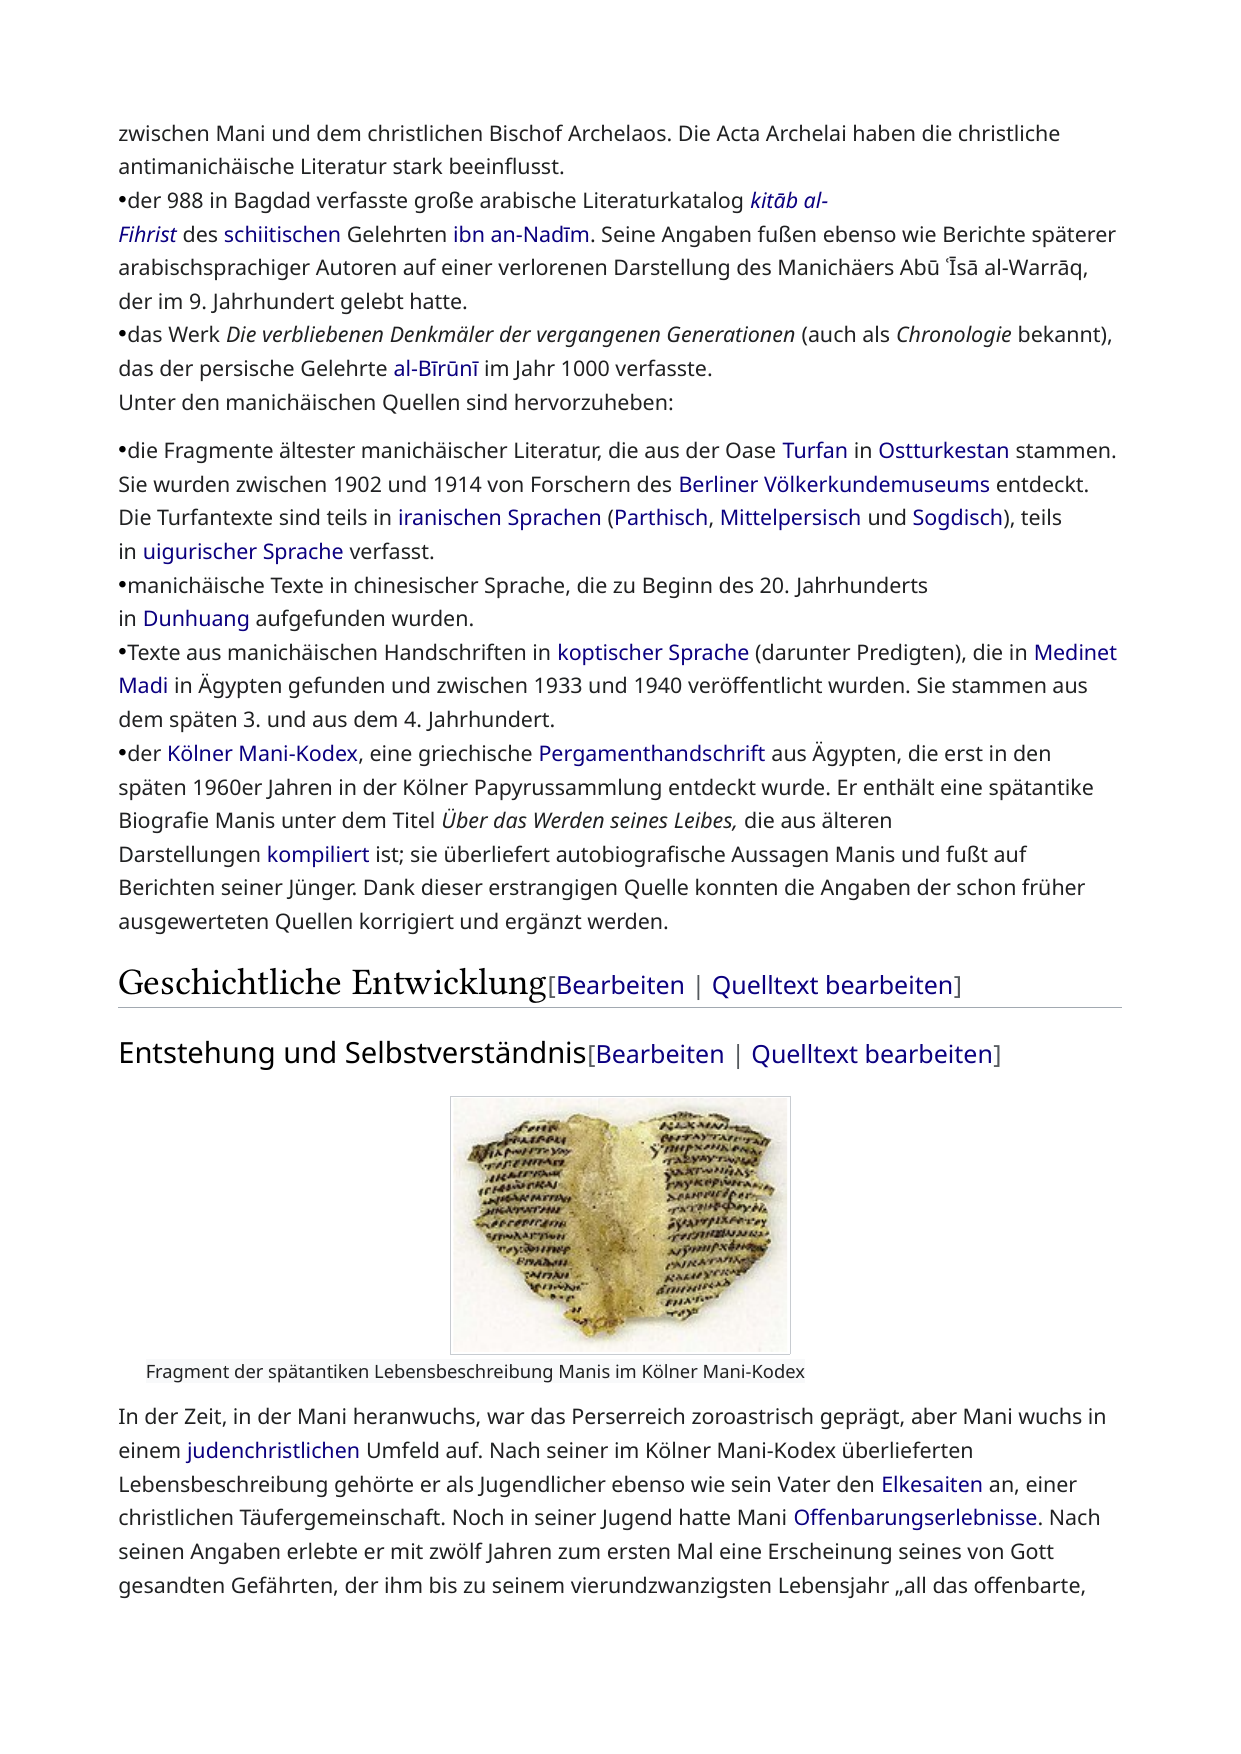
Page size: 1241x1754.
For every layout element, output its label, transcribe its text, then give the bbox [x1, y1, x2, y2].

list der 988 in Bagdad verfasste große arabische Literaturkatalog kitāb al-Fihrist des schiitischen Gelehrten ibn an-Nadīm. Seine Angaben fußen ebenso wie Berichte späterer arabischsprachiger Autoren auf einer verlorenen Darstellung des Manichäers Abū ʿĪsā al-Warrāq, der im 9. Jahrhundert gelebt hatte. [118, 185, 1122, 316]
text Unter den manichäischen Quellen sind hervorzuheben: [118, 387, 1122, 417]
list Texte aus manichäischen Handschriften in koptischer Sprache (darunter Predigten), die in Medinet Madi in Ägypten gefunden und zwischen 1933 und 1940 veröffentlicht wurden. Sie stammen aus dem späten 3. und aus dem 4. Jahrhundert. [118, 637, 1122, 734]
list die Fragmente ältester manichäischer Literatur, die aus der Oase Turfan in Ostturkestan stammen. Sie wurden zwischen 1902 und 1914 von Forschern des Berliner Völkerkundemuseums entdeckt. Die Turfantexte sind teils in iranischen Sprachen (Parthisch, Mittelpersisch und Sogdisch), teils in uigurischer Sprache verfasst. [118, 436, 1122, 566]
picture [453, 1098, 788, 1352]
list der Kölner Mani-Kodex, eine griechische Pergamenthandschrift aus Ägypten, die erst in den späten 1960er Jahren in der Kölner Papyrussammlung entdeckt wurde. Er enthält eine spätantike Biografie Manis unter dem Titel Über das Werden seines Leibes, die aus älteren Darstellungen kompiliert ist; sie überliefert autobiografische Aussagen Manis und fußt auf Berichten seiner Jünger. Dank dieser erstrangigen Quelle konnten die Angaben der schon früher ausgewerteten Quellen korrigiert und ergänzt werden. [118, 738, 1122, 936]
list zwischen Mani und dem christlichen Bischof Archelaos. Die Acta Archelai haben die christliche antimanichäische Literatur stark beeinflusst. [118, 118, 1122, 181]
text Fragment der spätantiken Lebensbeschreibung Manis im Kölner Mani-Kodex [123, 1358, 1122, 1383]
list das Werk Die verbliebenen Denkmäler der vergangenen Generationen (auch als Chronologie bekannt), das der persische Gelehrte al-Bīrūnī im Jahr 1000 verfasste. [118, 320, 1122, 383]
subtitle Entstehung und Selbstverständnis[Bearbeiten | Quelltext bearbeiten] [118, 1032, 1122, 1072]
list manichäische Texte in chinesischer Sprache, die zu Beginn des 20. Jahrhunderts in Dunhuang aufgefunden wurden. [118, 570, 1122, 633]
text In der Zeit, in der Mani heranwuchs, war das Perserreich zoroastrisch geprägt, aber Mani wuchs in einem judenchristlichen Umfeld auf. Nach seiner im Kölner Mani-Kodex überlieferten Lebensbeschreibung gehörte er als Jugendlicher ebenso wie sein Vater den Elkesaiten an, einer christlichen Täufergemeinschaft. Noch in seiner Jugend hatte Mani Offenbarungserlebnisse. Nach seinen Angaben erlebte er mit zwölf Jahren zum ersten Mal eine Erscheinung seines von Gott gesandten Gefährten, der ihm bis zu seinem vierundzwanzigsten Lebensjahr „all das offenbarte, [118, 1402, 1122, 1599]
subtitle Geschichtliche Entwicklung[Bearbeiten | Quelltext bearbeiten] [118, 961, 1122, 1007]
